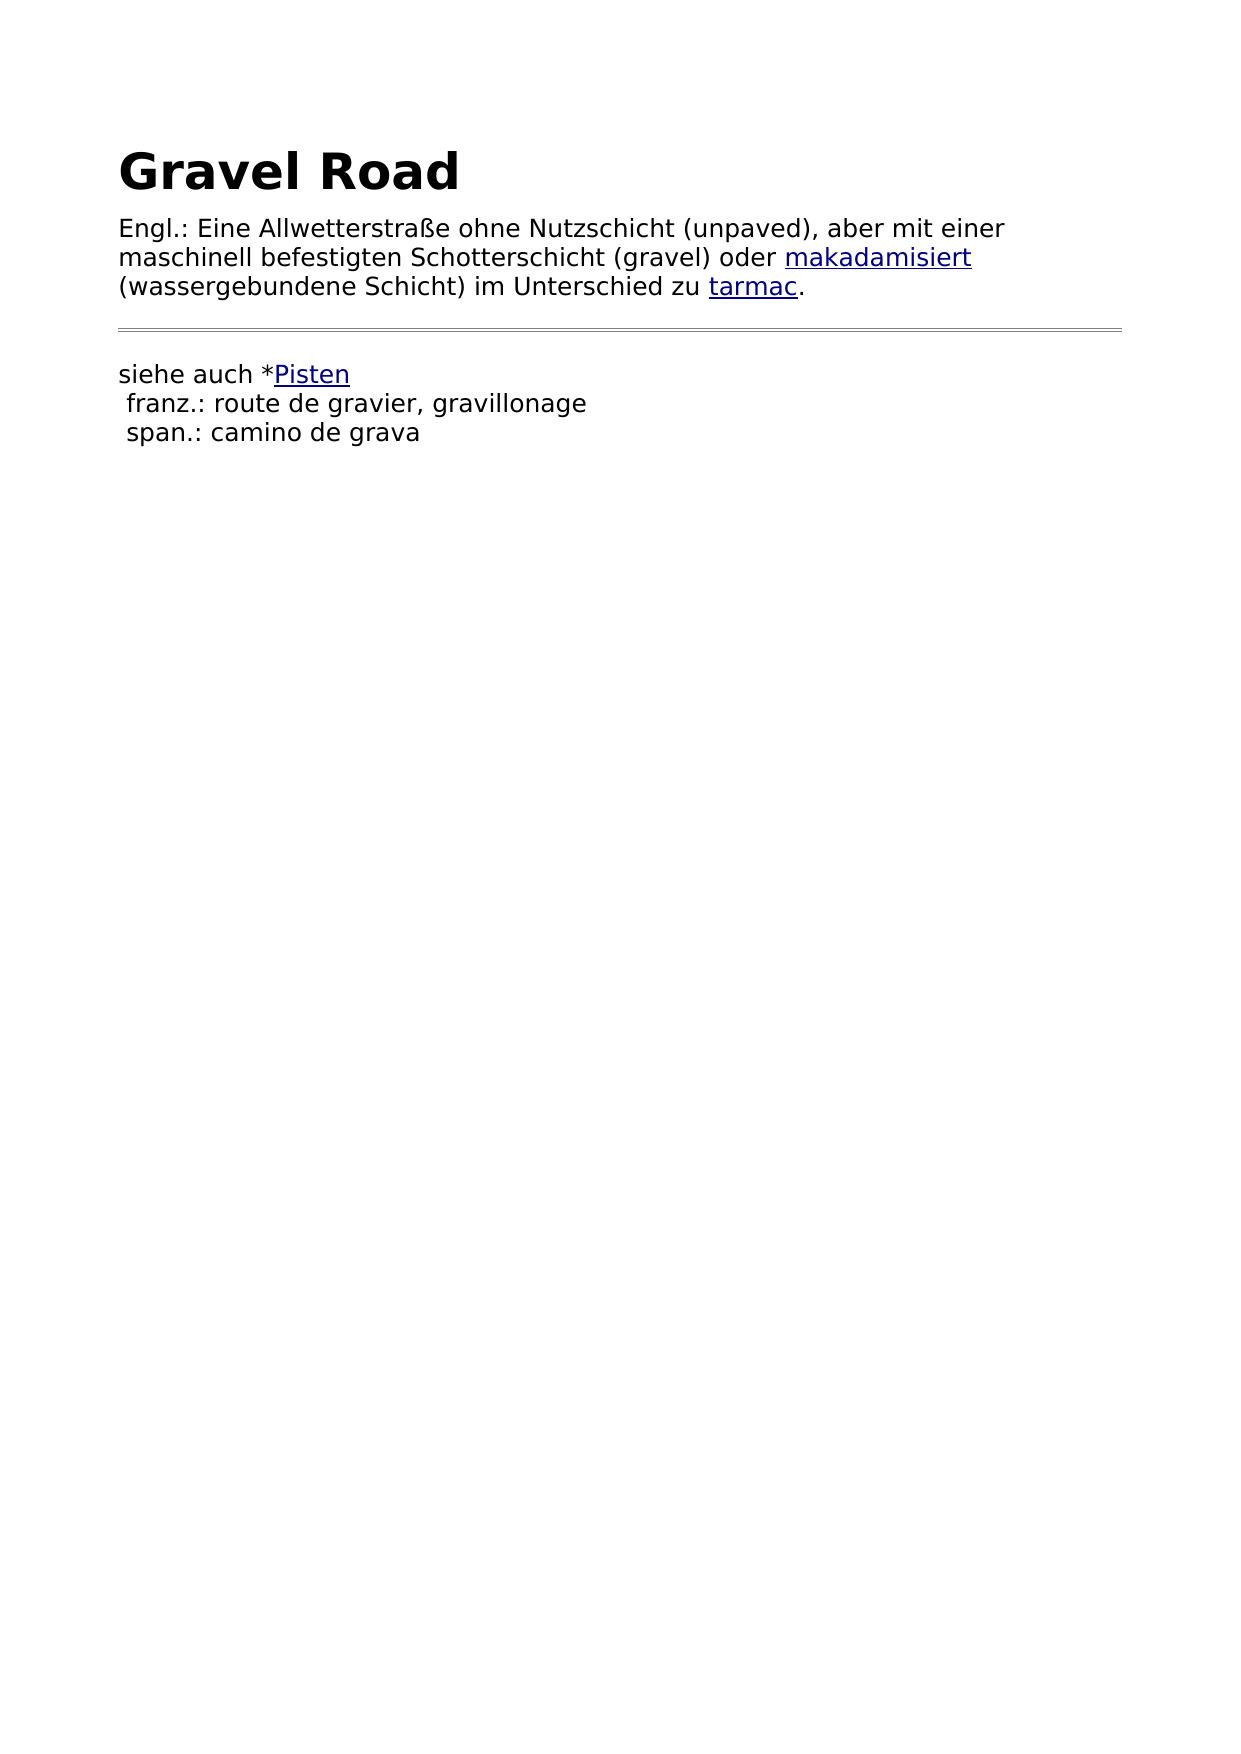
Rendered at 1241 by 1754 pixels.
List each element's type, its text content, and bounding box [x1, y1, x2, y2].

text siehe auch *Pisten franz.: route de gravier, gravillonage span.: camino de grava [118, 360, 1122, 448]
text Engl.: Eine Allwetterstraße ohne Nutzschicht (unpaved), aber mit einer maschinell befestigten Schotterschicht (gravel) oder makadamisiert (wassergebundene Schicht) im Unterschied zu tarmac. [118, 214, 1122, 301]
subtitle Gravel Road [118, 143, 1122, 201]
